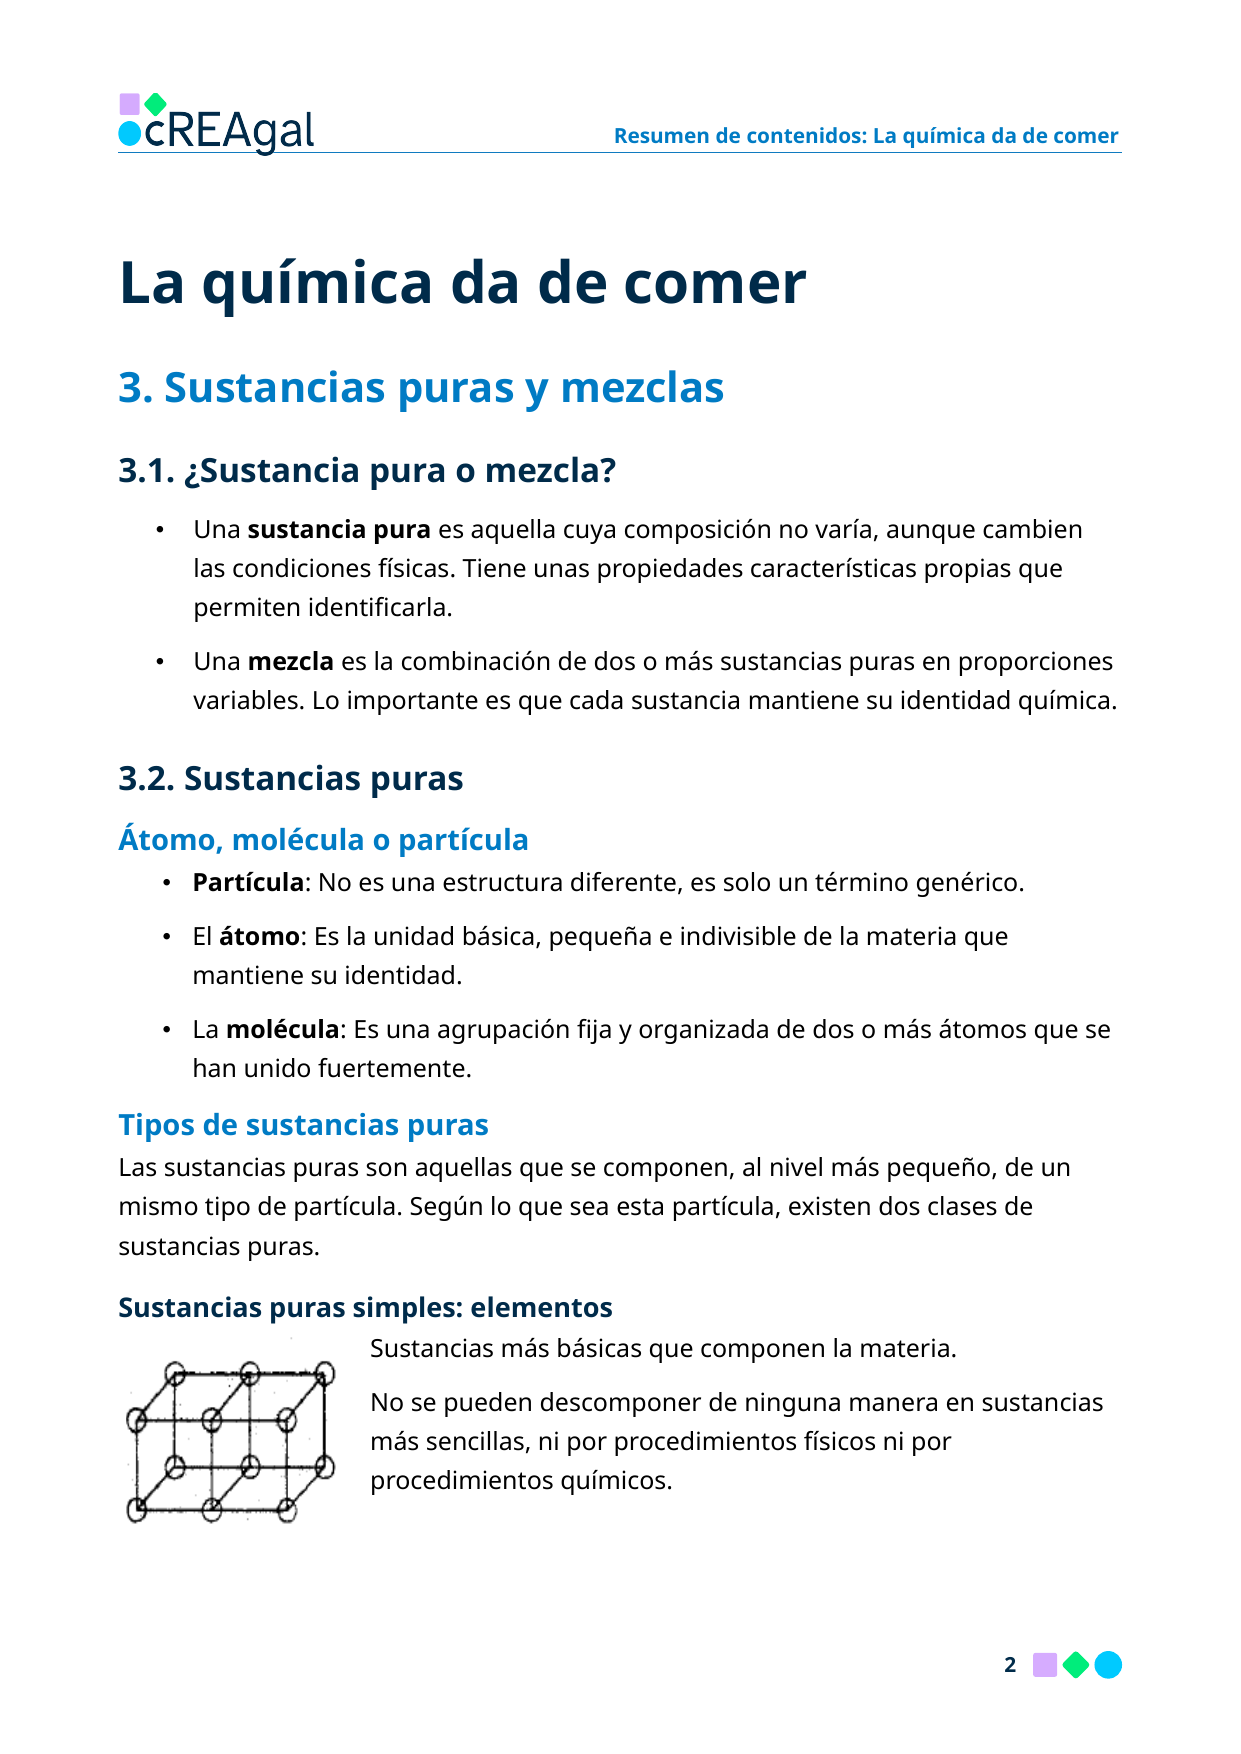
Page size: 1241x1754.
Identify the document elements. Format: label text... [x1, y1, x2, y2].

picture [118, 93, 314, 156]
subtitle La química da de comer [118, 242, 1122, 321]
subtitle 3.1. ¿Sustancia pura o mezcla? [118, 447, 1122, 492]
list Partícula: No es una estructura diferente, es solo un término genérico. [162, 864, 1122, 899]
list Una mezcla es la combinación de dos o más sustancias puras en proporciones variables. Lo importante es que cada sustancia mantiene su identidad química. [156, 644, 1122, 717]
list La molécula: Es una agrupación fija y organizada de dos o más átomos que se han unido fuertemente. [162, 1011, 1122, 1084]
subtitle 3. Sustancias puras y mezclas [118, 358, 1122, 415]
text No se pueden descomponer de ninguna manera en sustancias más sencillas, ni por procedimientos físicos ni por procedimientos químicos. [347, 1384, 1122, 1497]
list Una sustancia pura es aquella cuya composición no varía, aunque cambien las condiciones físicas. Tiene unas propiedades características propias que permiten identificarla. [156, 512, 1122, 624]
subtitle Átomo, molécula o partícula [118, 819, 1122, 859]
subtitle Sustancias puras simples: elementos [118, 1288, 1122, 1325]
subtitle Tipos de sustancias puras [118, 1104, 1122, 1144]
list El átomo: Es la unidad básica, pequeña e indivisible de la materia que mantiene su identidad. [162, 918, 1122, 992]
text Sustancias más básicas que componen la materia. [118, 1331, 1122, 1364]
subtitle 3.2. Sustancias puras [118, 754, 1122, 800]
picture [118, 1336, 347, 1534]
text Las sustancias puras son aquellas que se componen, al nivel más pequeño, de un mismo tipo de partícula. Según lo que sea esta partícula, existen dos clases de sustancias puras. [118, 1150, 1122, 1262]
